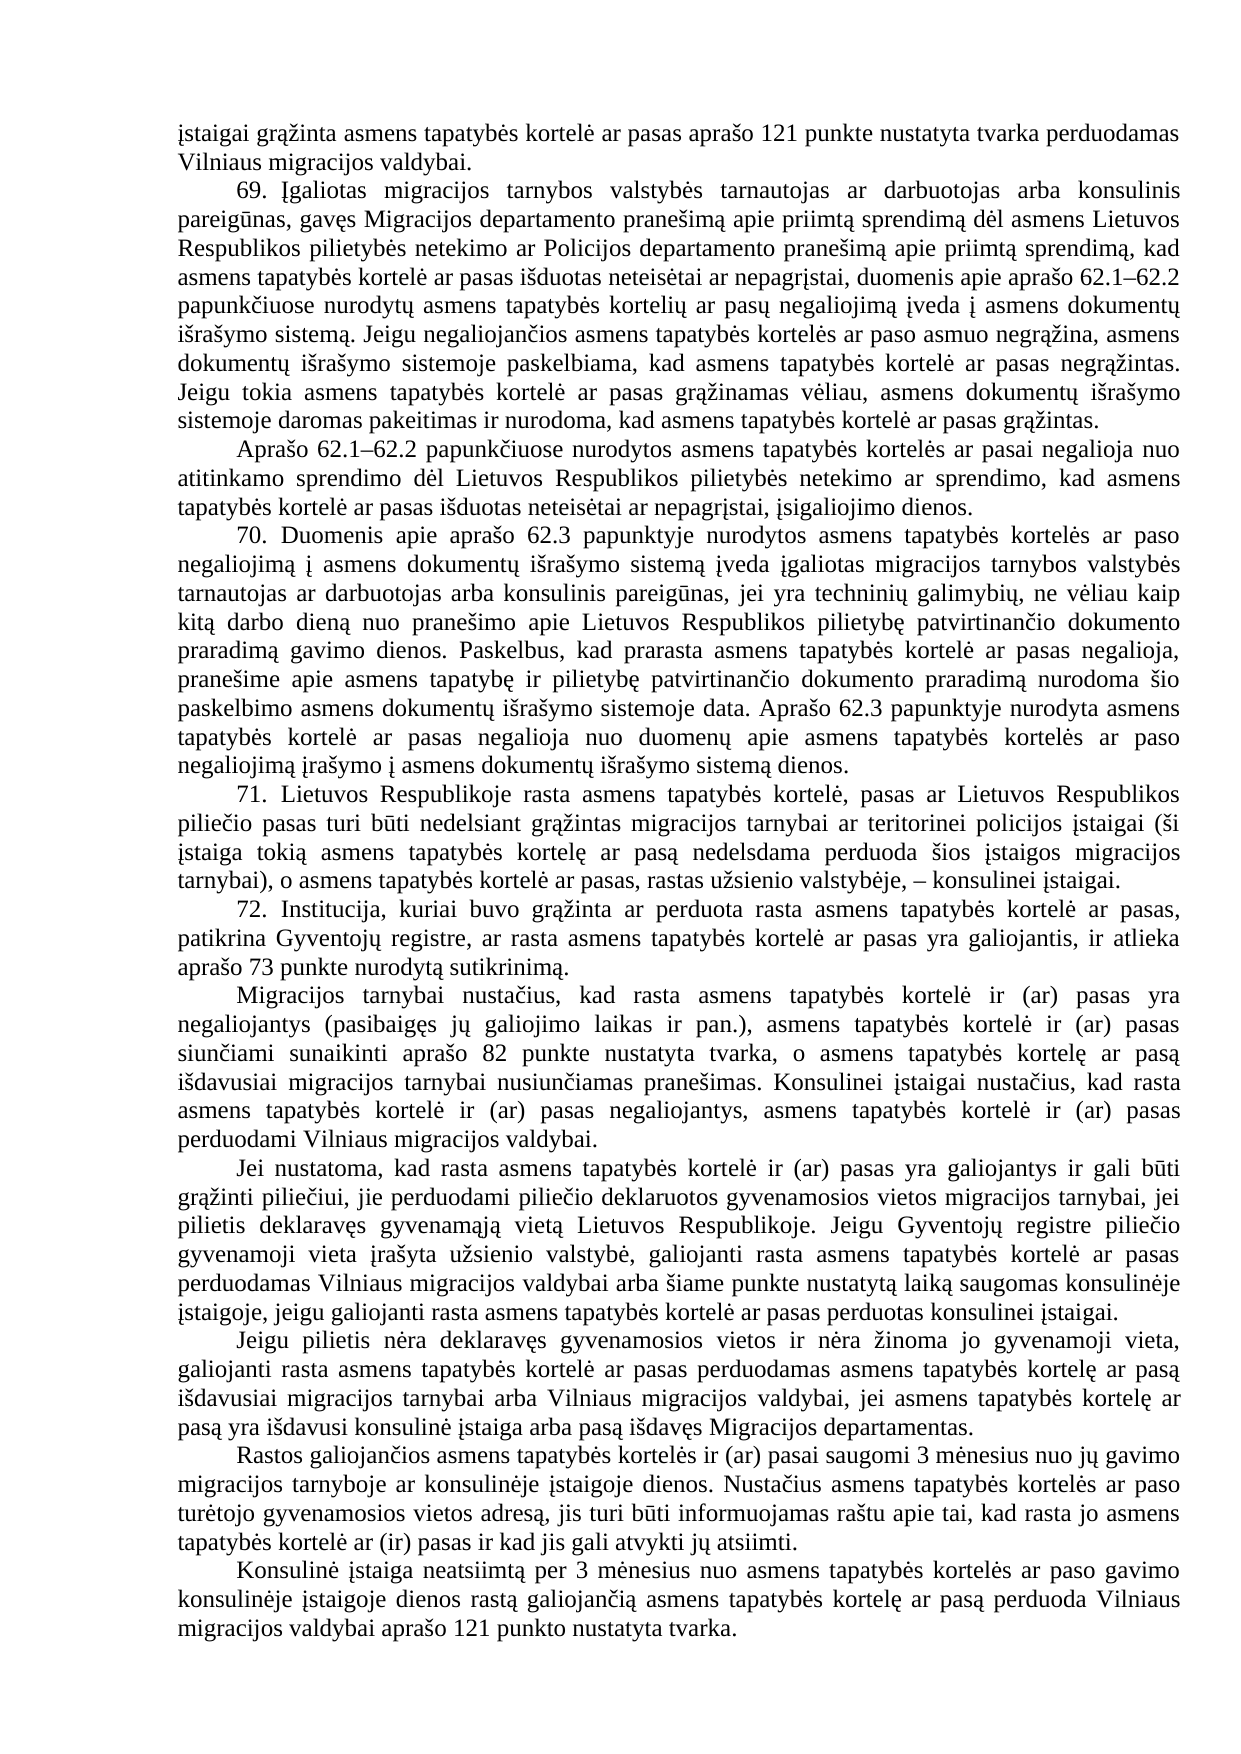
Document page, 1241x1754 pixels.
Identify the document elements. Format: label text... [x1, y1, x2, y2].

text Jei nustatoma, kad rasta asmens tapatybės kortelė ir (ar) pasas yra galiojantys ir gali būti grąžinti piliečiui, jie perduodami piliečio deklaruotos gyvenamosios vietos migracijos tarnybai, jei pilietis deklaravęs gyvenamąją vietą Lietuvos Respublikoje. Jeigu Gyventojų registre piliečio gyvenamoji vieta įrašyta užsienio valstybė, galiojanti rasta asmens tapatybės kortelė ar pasas perduodamas Vilniaus migracijos valdybai arba šiame punkte nustatytą laiką saugomas konsulinėje įstaigoje, jeigu galiojanti rasta asmens tapatybės kortelė ar pasas perduotas konsulinei įstaigai. [177, 1153, 1181, 1326]
text Jeigu pilietis nėra deklaravęs gyvenamosios vietos ir nėra žinoma jo gyvenamoji vieta, galiojanti rasta asmens tapatybės kortelė ar pasas perduodamas asmens tapatybės kortelę ar pasą išdavusiai migracijos tarnybai arba Vilniaus migracijos valdybai, jei asmens tapatybės kortelę ar pasą yra išdavusi konsulinė įstaiga arba pasą išdavęs Migracijos departamentas. [177, 1326, 1181, 1441]
text Konsulinė įstaiga neatsiimtą per 3 mėnesius nuo asmens tapatybės kortelės ar paso gavimo konsulinėje įstaigoje dienos rastą galiojančią asmens tapatybės kortelę ar pasą perduoda Vilniaus migracijos valdybai aprašo 121 punkto nustatyta tvarka. [177, 1556, 1181, 1642]
text Rastos galiojančios asmens tapatybės kortelės ir (ar) pasai saugomi 3 mėnesius nuo jų gavimo migracijos tarnyboje ar konsulinėje įstaigoje dienos. Nustačius asmens tapatybės kortelės ar paso turėtojo gyvenamosios vietos adresą, jis turi būti informuojamas raštu apie tai, kad rasta jo asmens tapatybės kortelė ar (ir) pasas ir kad jis gali atvykti jų atsiimti. [177, 1441, 1181, 1556]
text 71. Lietuvos Respublikoje rasta asmens tapatybės kortelė, pasas ar Lietuvos Respublikos piliečio pasas turi būti nedelsiant grąžintas migracijos tarnybai ar teritorinei policijos įstaigai (ši įstaiga tokią asmens tapatybės kortelę ar pasą nedelsdama perduoda šios įstaigos migracijos tarnybai), o asmens tapatybės kortelė ar pasas, rastas užsienio valstybėje, – konsulinei įstaigai. [177, 779, 1181, 894]
text Migracijos tarnybai nustačius, kad rasta asmens tapatybės kortelė ir (ar) pasas yra negaliojantys (pasibaigęs jų galiojimo laikas ir pan.), asmens tapatybės kortelė ir (ar) pasas siunčiami sunaikinti aprašo 82 punkte nustatyta tvarka, o asmens tapatybės kortelę ar pasą išdavusiai migracijos tarnybai nusiunčiamas pranešimas. Konsulinei įstaigai nustačius, kad rasta asmens tapatybės kortelė ir (ar) pasas negaliojantys, asmens tapatybės kortelė ir (ar) pasas perduodami Vilniaus migracijos valdybai. [177, 981, 1181, 1153]
text 69. Įgaliotas migracijos tarnybos valstybės tarnautojas ar darbuotojas arba konsulinis pareigūnas, gavęs Migracijos departamento pranešimą apie priimtą sprendimą dėl asmens Lietuvos Respublikos pilietybės netekimo ar Policijos departamento pranešimą apie priimtą sprendimą, kad asmens tapatybės kortelė ar pasas išduotas neteisėtai ar nepagrįstai, duomenis apie aprašo 62.1–62.2 papunkčiuose nurodytų asmens tapatybės kortelių ar pasų negaliojimą įveda į asmens dokumentų išrašymo sistemą. Jeigu negaliojančios asmens tapatybės kortelės ar paso asmuo negrąžina, asmens dokumentų išrašymo sistemoje paskelbiama, kad asmens tapatybės kortelė ar pasas negrąžintas. Jeigu tokia asmens tapatybės kortelė ar pasas grąžinamas vėliau, asmens dokumentų išrašymo sistemoje daromas pakeitimas ir nurodoma, kad asmens tapatybės kortelė ar pasas grąžintas. [177, 176, 1181, 434]
text 72. Institucija, kuriai buvo grąžinta ar perduota rasta asmens tapatybės kortelė ar pasas, patikrina Gyventojų registre, ar rasta asmens tapatybės kortelė ar pasas yra galiojantis, ir atlieka aprašo 73 punkte nurodytą sutikrinimą. [177, 894, 1181, 981]
text Aprašo 62.1–62.2 papunkčiuose nurodytos asmens tapatybės kortelės ar pasai negalioja nuo atitinkamo sprendimo dėl Lietuvos Respublikos pilietybės netekimo ar sprendimo, kad asmens tapatybės kortelė ar pasas išduotas neteisėtai ar nepagrįstai, įsigaliojimo dienos. [177, 434, 1181, 521]
text įstaigai grąžinta asmens tapatybės kortelė ar pasas aprašo 121 punkte nustatyta tvarka perduodamas Vilniaus migracijos valdybai. [177, 118, 1181, 176]
text 70. Duomenis apie aprašo 62.3 papunktyje nurodytos asmens tapatybės kortelės ar paso negaliojimą į asmens dokumentų išrašymo sistemą įveda įgaliotas migracijos tarnybos valstybės tarnautojas ar darbuotojas arba konsulinis pareigūnas, jei yra techninių galimybių, ne vėliau kaip kitą darbo dieną nuo pranešimo apie Lietuvos Respublikos pilietybę patvirtinančio dokumento praradimą gavimo dienos. Paskelbus, kad prarasta asmens tapatybės kortelė ar pasas negalioja, pranešime apie asmens tapatybę ir pilietybę patvirtinančio dokumento praradimą nurodoma šio paskelbimo asmens dokumentų išrašymo sistemoje data. Aprašo 62.3 papunktyje nurodyta asmens tapatybės kortelė ar pasas negalioja nuo duomenų apie asmens tapatybės kortelės ar paso negaliojimą įrašymo į asmens dokumentų išrašymo sistemą dienos. [177, 521, 1181, 779]
